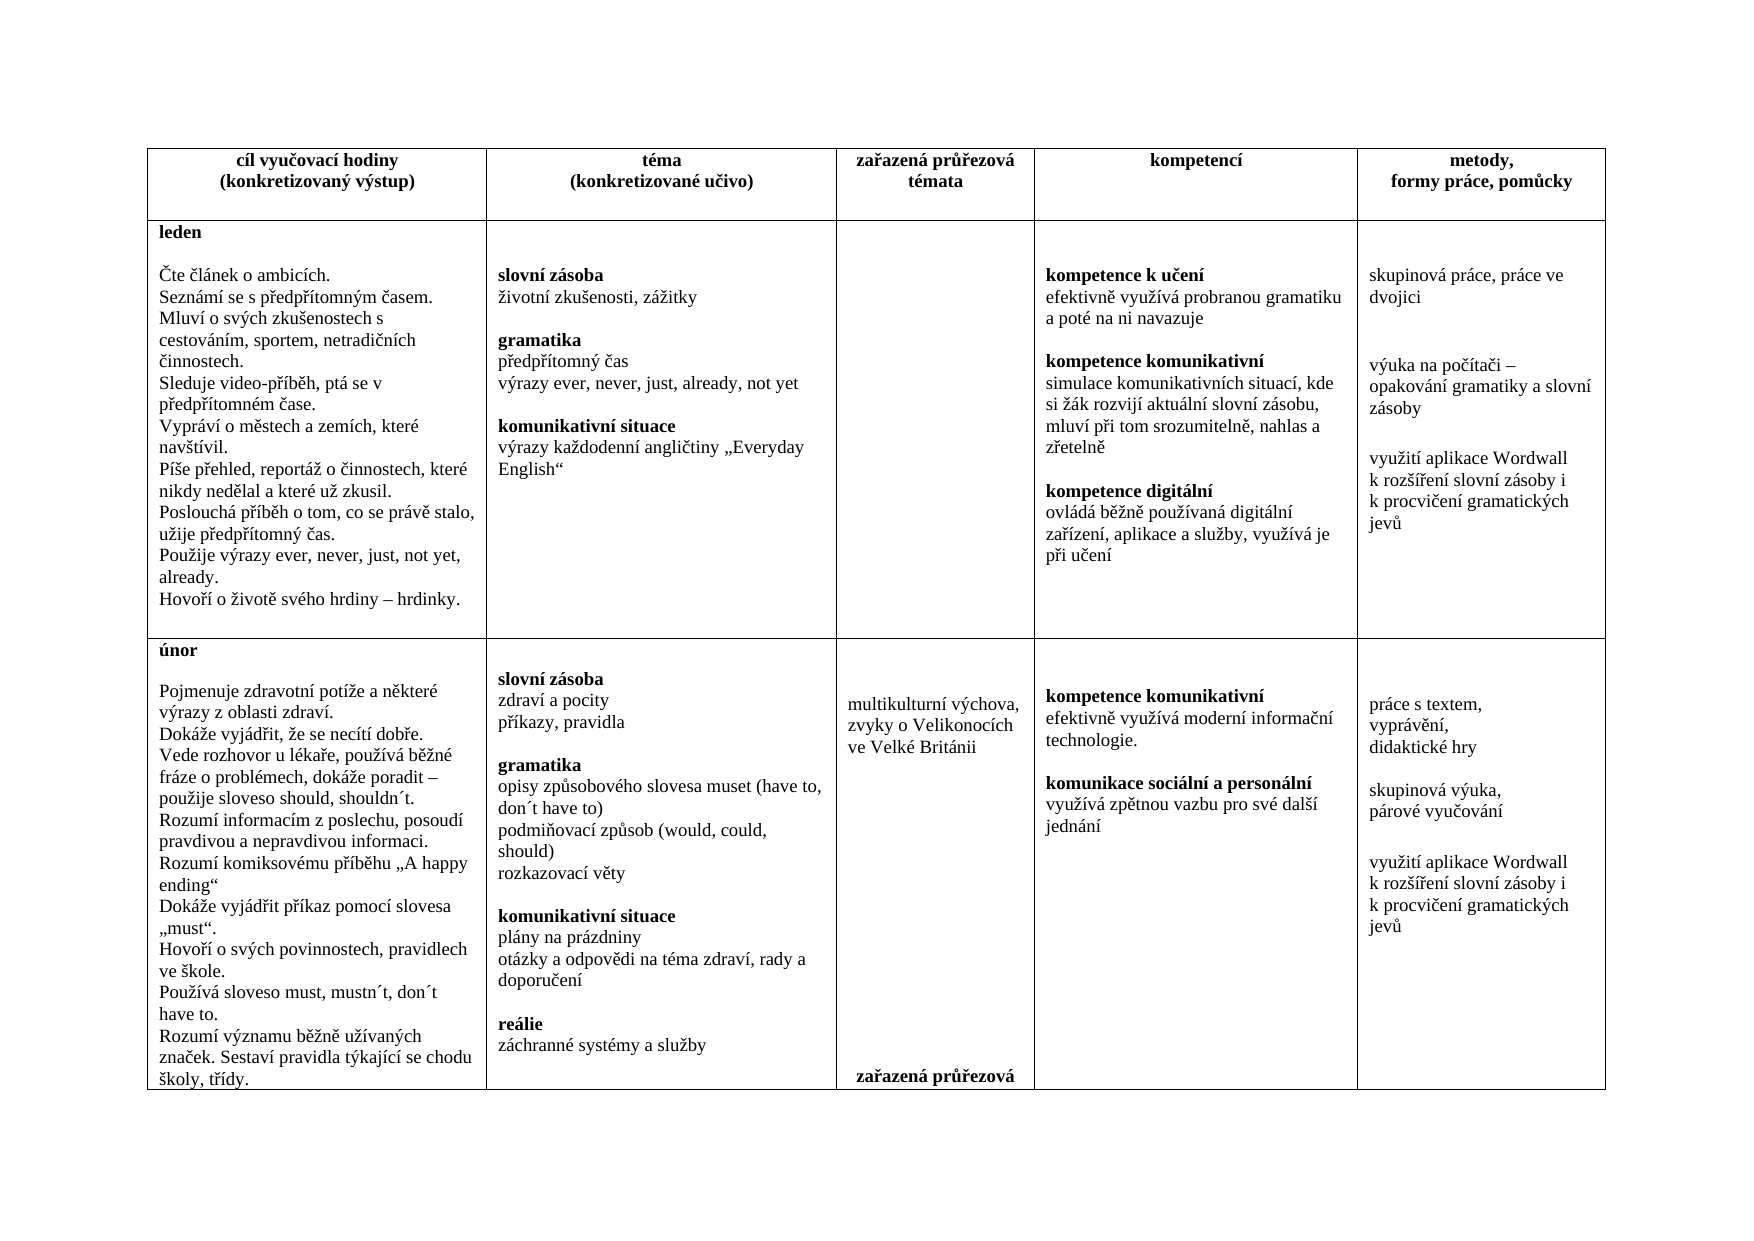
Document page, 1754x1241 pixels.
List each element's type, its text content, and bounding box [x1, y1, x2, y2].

table_cell kompetence komunikativní efektivně využívá moderní informační technologie. komunikace sociální a personální využívá zpětnou vazbu pro své další jednání [1035, 639, 1357, 1089]
table_cell kompetencí [1035, 149, 1357, 220]
table_cell práce s textem, vyprávění, didaktické hry skupinová výuka, párové vyučování využití aplikace Wordwall k rozšíření slovní zásoby i k procvičení gramatických jevů [1358, 639, 1605, 1089]
table_cell kompetence k učení efektivně využívá probranou gramatiku a poté na ni navazuje kompetence komunikativní simulace komunikativních situací, kde si žák rozvijí aktuální slovní zásobu, mluví při tom srozumitelně, nahlas a zřetelně kompetence digitální ovládá běžně používaná digitální zařízení, aplikace a služby, využívá je při učení [1035, 221, 1357, 638]
table_cell [837, 221, 1034, 638]
table_cell slovní zásoba zdraví a pocity příkazy, pravidla gramatika opisy způsobového slovesa muset (have to, don´t have to) podmiňovací způsob (would, could, should) rozkazovací věty komunikativní situace plány na prázdniny otázky a odpovědi na téma zdraví, rady a doporučení reálie záchranné systémy a služby [487, 639, 836, 1089]
table_cell multikulturní výchova, zvyky o Velikonocích ve Velké Británii zařazená průřezová [837, 639, 1034, 1089]
table_cell téma (konkretizované učivo) [487, 149, 836, 220]
table_cell slovní zásoba životní zkušenosti, zážitky gramatika předpřítomný čas výrazy ever, never, just, already, not yet komunikativní situace výrazy každodenní angličtiny „Everyday English“ [487, 221, 836, 638]
table_cell metody, formy práce, pomůcky [1358, 149, 1605, 220]
table_cell zařazená průřezová témata [837, 149, 1034, 220]
table_cell cíl vyučovací hodiny (konkretizovaný výstup) [148, 149, 486, 220]
table_cell únor Pojmenuje zdravotní potíže a některé výrazy z oblasti zdraví. Dokáže vyjádřit, že se necítí dobře. Vede rozhovor u lékaře, používá běžné fráze o problémech, dokáže poradit – použije sloveso should, shouldn´t. Rozumí informacím z poslechu, posoudí pravdivou a nepravdivou informaci. Rozumí komiksovému příběhu „A happy ending“ Dokáže vyjádřit příkaz pomocí slovesa „must“. Hovoří o svých povinnostech, pravidlech ve škole. Používá sloveso must, mustn´t, don´t have to. Rozumí významu běžně užívaných značek. Sestaví pravidla týkající se chodu školy, třídy. [148, 639, 486, 1089]
table_cell leden Čte článek o ambicích. Seznámí se s předpřítomným časem. Mluví o svých zkušenostech s cestováním, sportem, netradičních činnostech. Sleduje video-příběh, ptá se v předpřítomném čase. Vypráví o městech a zemích, které navštívil. Píše přehled, reportáž o činnostech, které nikdy nedělal a které už zkusil. Poslouchá příběh o tom, co se právě stalo, užije předpřítomný čas. Použije výrazy ever, never, just, not yet, already. Hovoří o životě svého hrdiny – hrdinky. [148, 221, 486, 638]
table_cell skupinová práce, práce ve dvojici výuka na počítači – opakování gramatiky a slovní zásoby využití aplikace Wordwall k rozšíření slovní zásoby i k procvičení gramatických jevů [1358, 221, 1605, 638]
